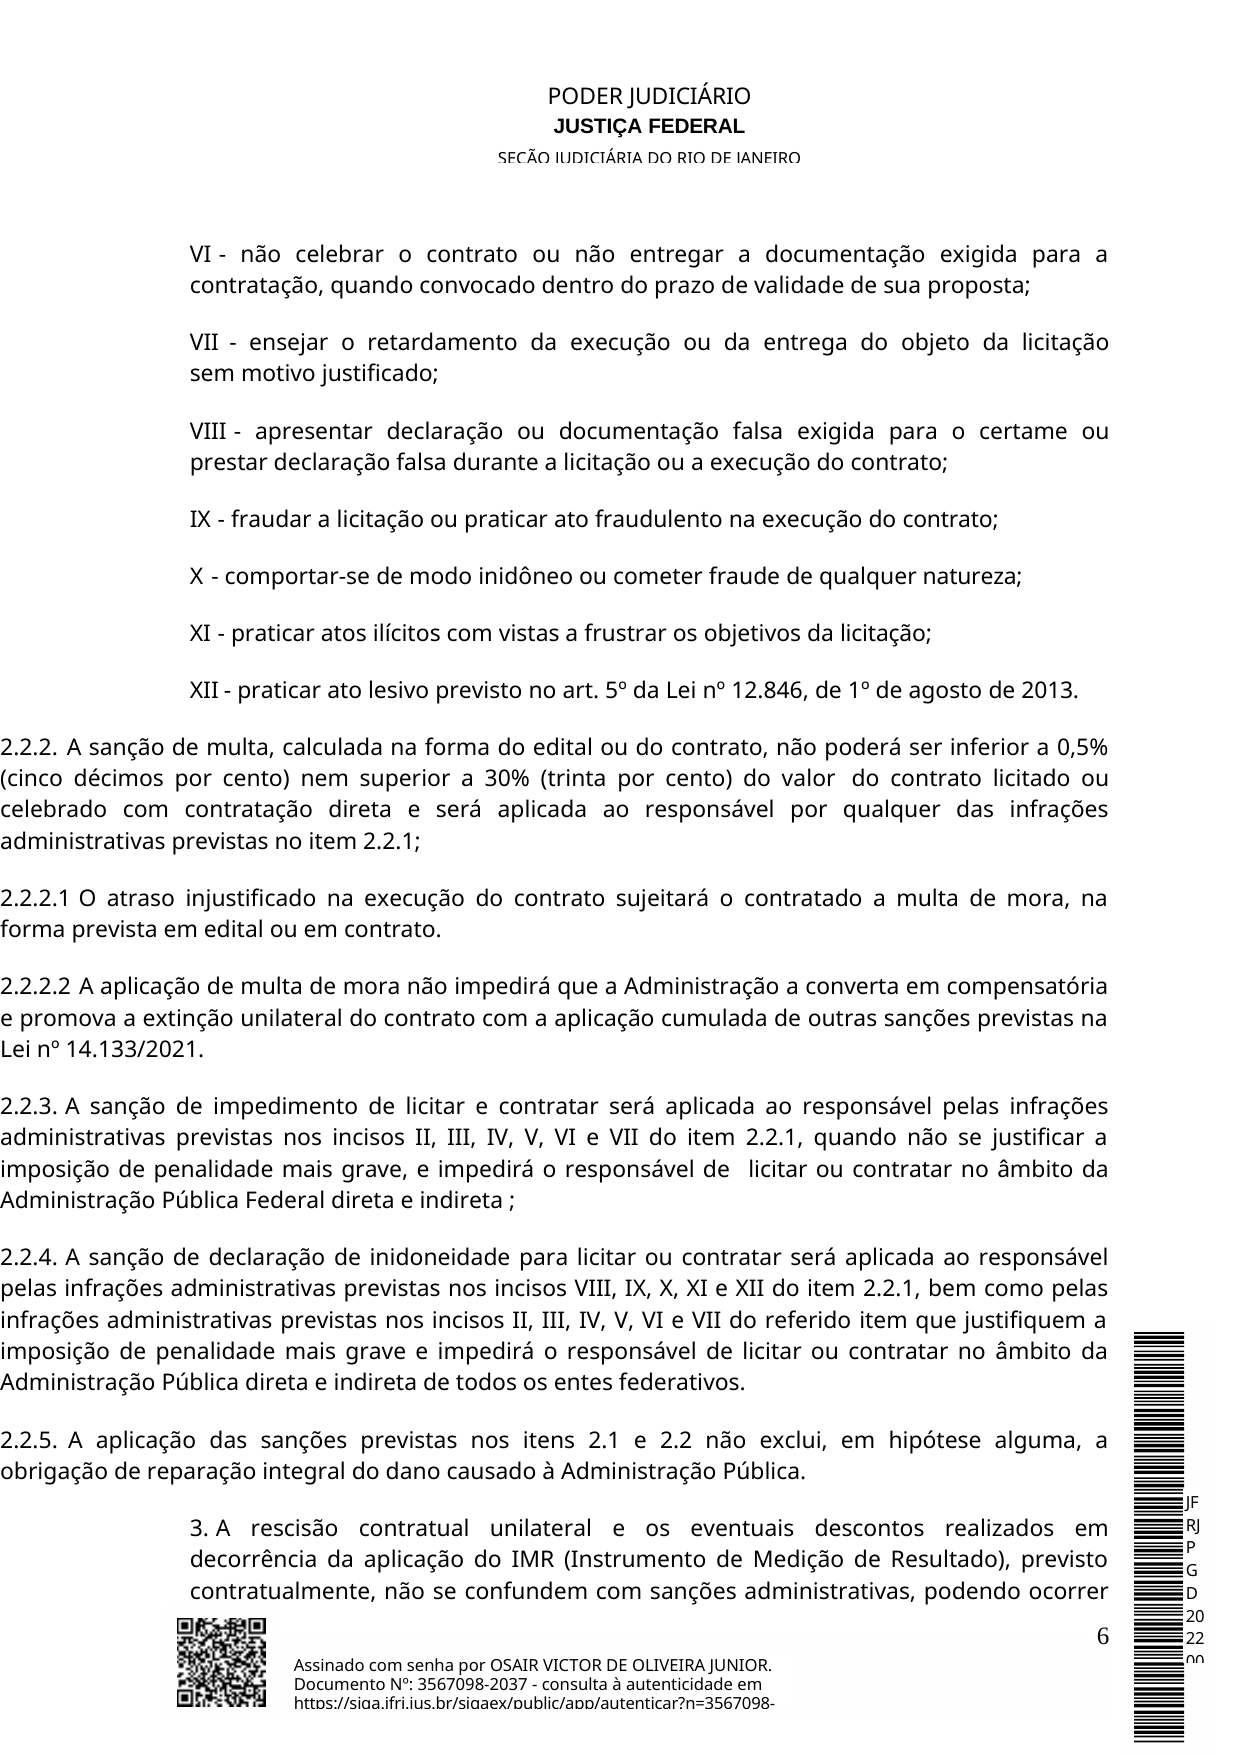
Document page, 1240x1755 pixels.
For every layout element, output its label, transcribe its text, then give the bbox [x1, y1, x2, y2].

list - comportar-se de modo inidôneo ou cometer fraude de qualquer natureza; [189, 560, 1239, 591]
list - fraudar a licitação ou praticar ato fraudulento na execução do contrato; [189, 503, 1239, 534]
list - praticar ato lesivo previsto no art. 5º da Lei nº 12.846, de 1º de agosto de 2013. [189, 674, 1239, 705]
list A sanção de impedimento de licitar e contratar será aplicada ao responsável pelas infrações administrativas previstas nos incisos II, III, IV, V, VI e VII do item 2.2.1, quando não se justificar a imposição de penalidade mais grave, e impedirá o responsável de licitar ou contratar no âmbito da Administração Pública Federal direta e indireta ; [0, 1090, 1109, 1215]
list O atraso injustificado na execução do contrato sujeitará o contratado a multa de mora, na forma prevista em edital ou em contrato. [0, 882, 1109, 944]
list - não celebrar o contrato ou não entregar a documentação exigida para a contratação, quando convocado dentro do prazo de validade de sua proposta; [189, 238, 1109, 300]
list - apresentar declaração ou documentação falsa exigida para o certame ou prestar declaração falsa durante a licitação ou a execução do contrato; [189, 414, 1109, 477]
list A aplicação das sanções previstas nos itens 2.1 e 2.2 não exclui, em hipótese alguma, a obrigação de reparação integral do dano causado à Administração Pública. [0, 1424, 1109, 1486]
list A sanção de multa, calculada na forma do edital ou do contrato, não poderá ser inferior a 0,5% (cinco décimos por cento) nem superior a 30% (trinta por cento) do valor do contrato licitado ou celebrado com contratação direta e será aplicada ao responsável por qualquer das infrações administrativas previstas no item 2.2.1; [0, 731, 1109, 856]
list - praticar atos ilícitos com vistas a frustrar os objetivos da licitação; [189, 617, 1239, 648]
list A rescisão contratual unilateral e os eventuais descontos realizados em decorrência da aplicação do IMR (Instrumento de Medição de Resultado), previsto contratualmente, não se confundem com sanções administrativas, podendo ocorrer [189, 1512, 1109, 1606]
list A aplicação de multa de mora não impedirá que a Administração a converta em compensatória e promova a extinção unilateral do contrato com a aplicação cumulada de outras sanções previstas na Lei nº 14.133/2021. [0, 970, 1109, 1064]
list - ensejar o retardamento da execução ou da entrega do objeto da licitação sem motivo justificado; [189, 326, 1109, 389]
list JFRJPGD202200034A [1186, 1491, 1206, 1663]
list A sanção de declaração de inidoneidade para licitar ou contratar será aplicada ao responsável pelas infrações administrativas previstas nos incisos VIII, IX, X, XI e XII do item 2.2.1, bem como pelas infrações administrativas previstas nos incisos II, III, IV, V, VI e VII do referido item que justifiquem a imposição de penalidade mais grave e impedirá o responsável de licitar ou contratar no âmbito da Administração Pública direta e indireta de todos os entes federativos. [0, 1241, 1109, 1397]
list [1183, 1489, 1206, 1663]
